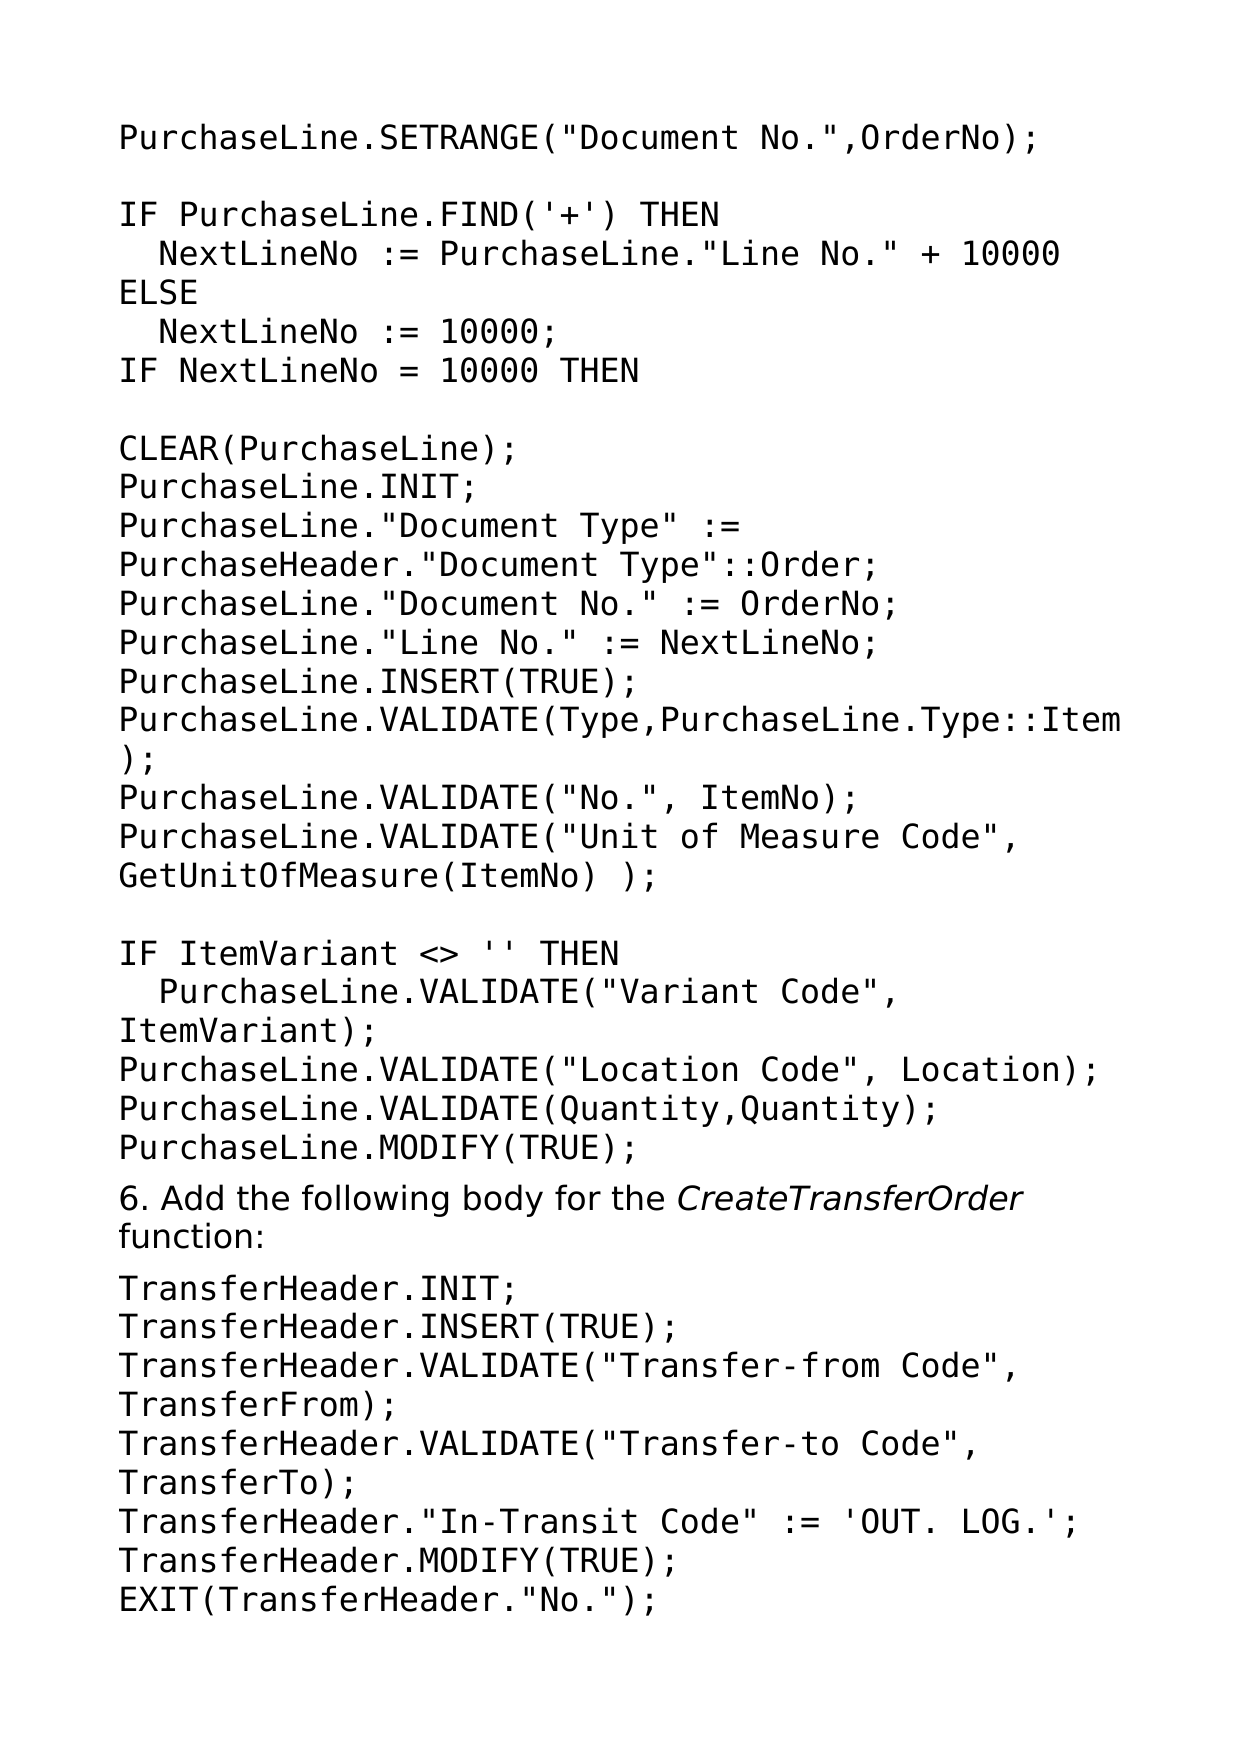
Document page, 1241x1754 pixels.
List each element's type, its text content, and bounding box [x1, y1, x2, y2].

text PurchaseLine.SETRANGE("Document No.",OrderNo); IF PurchaseLine.FIND('+') THEN NextLineNo := PurchaseLine."Line No." + 10000 ELSE NextLineNo := 10000; IF NextLineNo = 10000 THEN CLEAR(PurchaseLine); PurchaseLine.INIT; PurchaseLine."Document Type" := PurchaseHeader."Document Type"::Order; PurchaseLine."Document No." := OrderNo; PurchaseLine."Line No." := NextLineNo; PurchaseLine.INSERT(TRUE); PurchaseLine.VALIDATE(Type,PurchaseLine.Type::Item); PurchaseLine.VALIDATE("No.", ItemNo); PurchaseLine.VALIDATE("Unit of Measure Code", GetUnitOfMeasure(ItemNo) ); IF ItemVariant <> '' THEN PurchaseLine.VALIDATE("Variant Code", ItemVariant); PurchaseLine.VALIDATE("Location Code", Location); PurchaseLine.VALIDATE(Quantity,Quantity); PurchaseLine.MODIFY(TRUE); [118, 118, 1122, 1167]
text TransferHeader.INIT; TransferHeader.INSERT(TRUE); TransferHeader.VALIDATE("Transfer-from Code", TransferFrom); TransferHeader.VALIDATE("Transfer-to Code", TransferTo); TransferHeader."In-Transit Code" := 'OUT. LOG.'; TransferHeader.MODIFY(TRUE); EXIT(TransferHeader."No."); [118, 1269, 1122, 1619]
text 6. Add the following body for the CreateTransferOrder function: [118, 1179, 1122, 1257]
